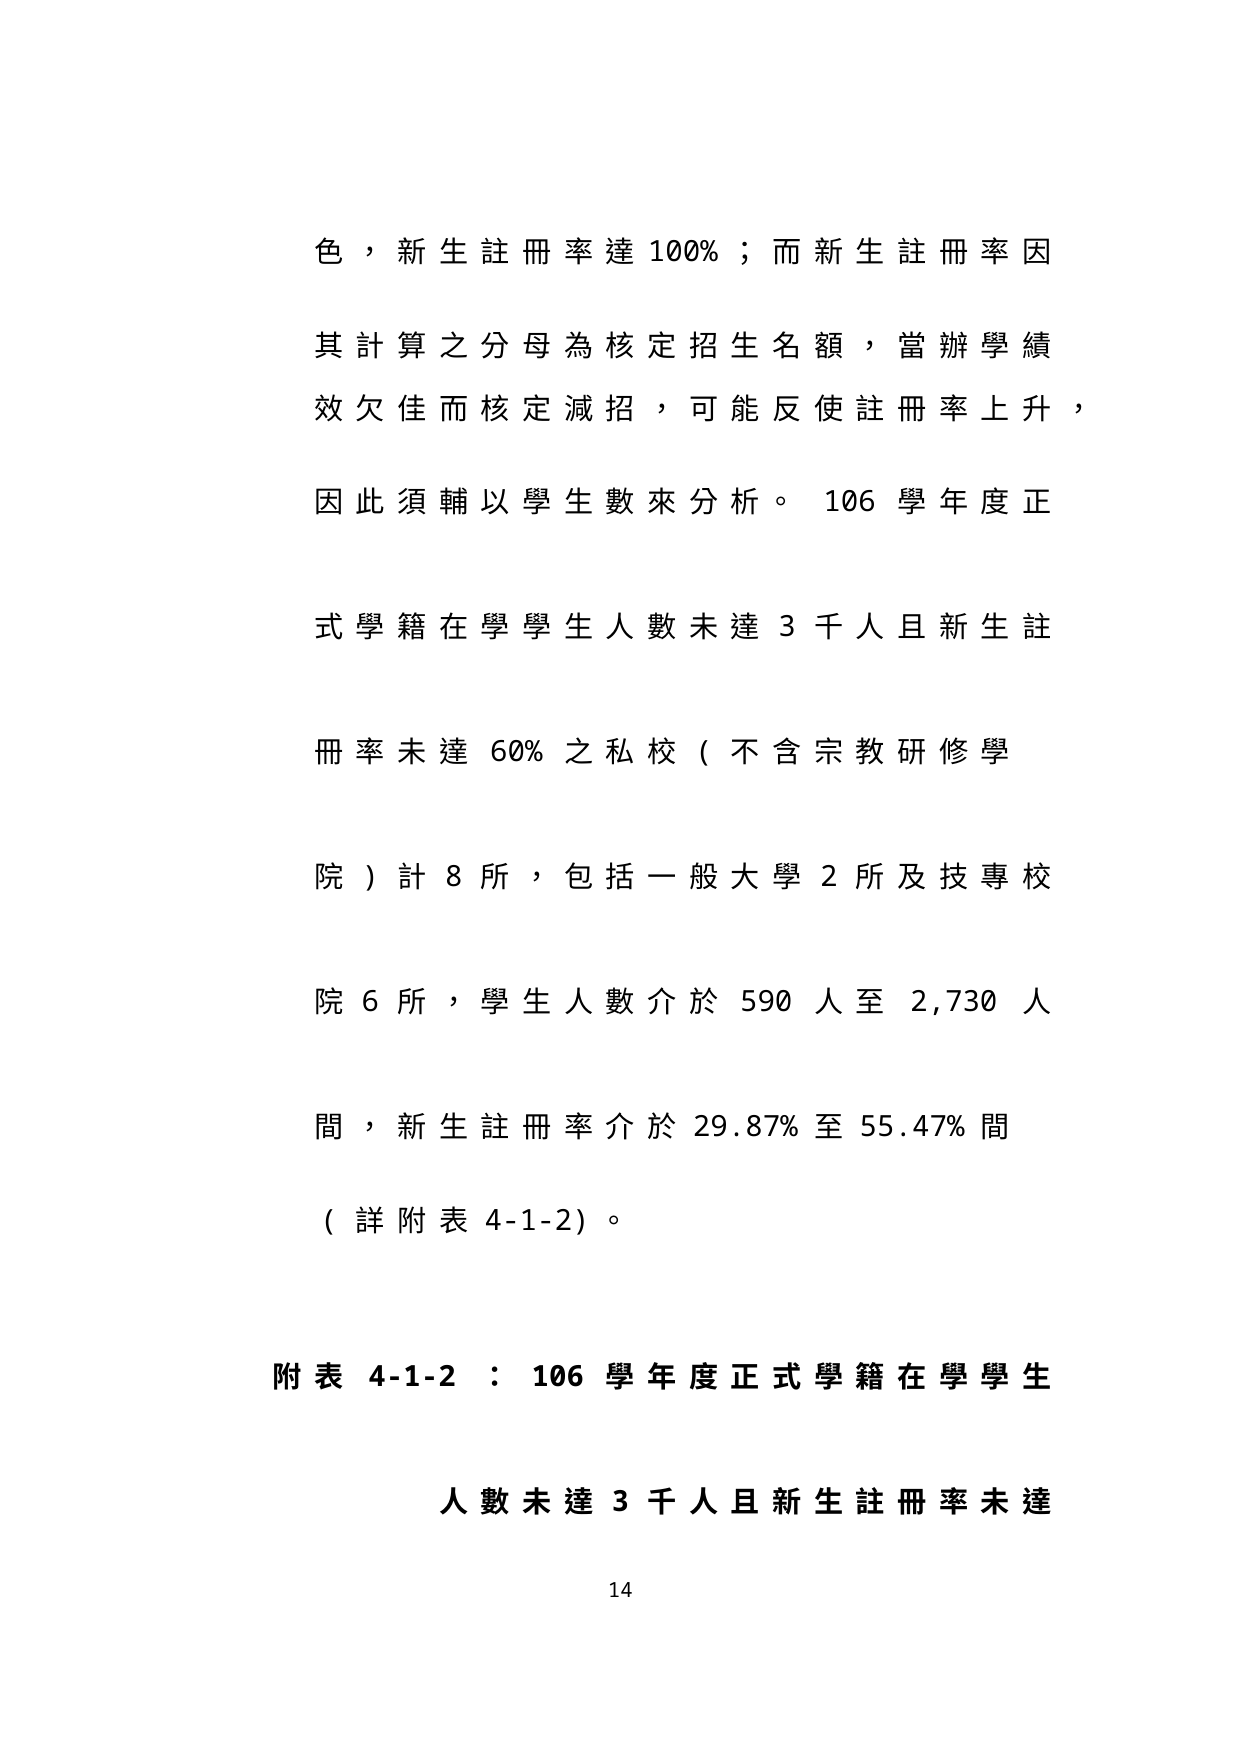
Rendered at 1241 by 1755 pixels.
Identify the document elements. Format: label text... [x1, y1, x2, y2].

text 學校能否永續辦學主要來自穩定之生源，學生數與新生註冊率併同觀察，可避免失之偏頗，例如中信金融管理學院正式學籍在學學生人數僅485人，卻因有其辦學特色，新生註冊率達100%；而新生註冊率因其計算之分母為核定招生名額，當辦學績效欠佳而核定減招，可能反使註冊率上升，因此須輔以學生數來分析。106學年度正式學籍在學學生人數未達3千人且新生註冊率未達60%之私校(不含宗教研修學院)計8所，包括一般大學2所及技專校院6所，學生人數介於590人至2,730人間，新生註冊率介於29.87%至55.47%間(詳附表4-1-2)。 [271, 177, 1058, 1240]
text 附表4-1-2：106學年度正式學籍在學學生人數未達3千人且新生註冊率未達 [243, 1302, 1058, 1552]
